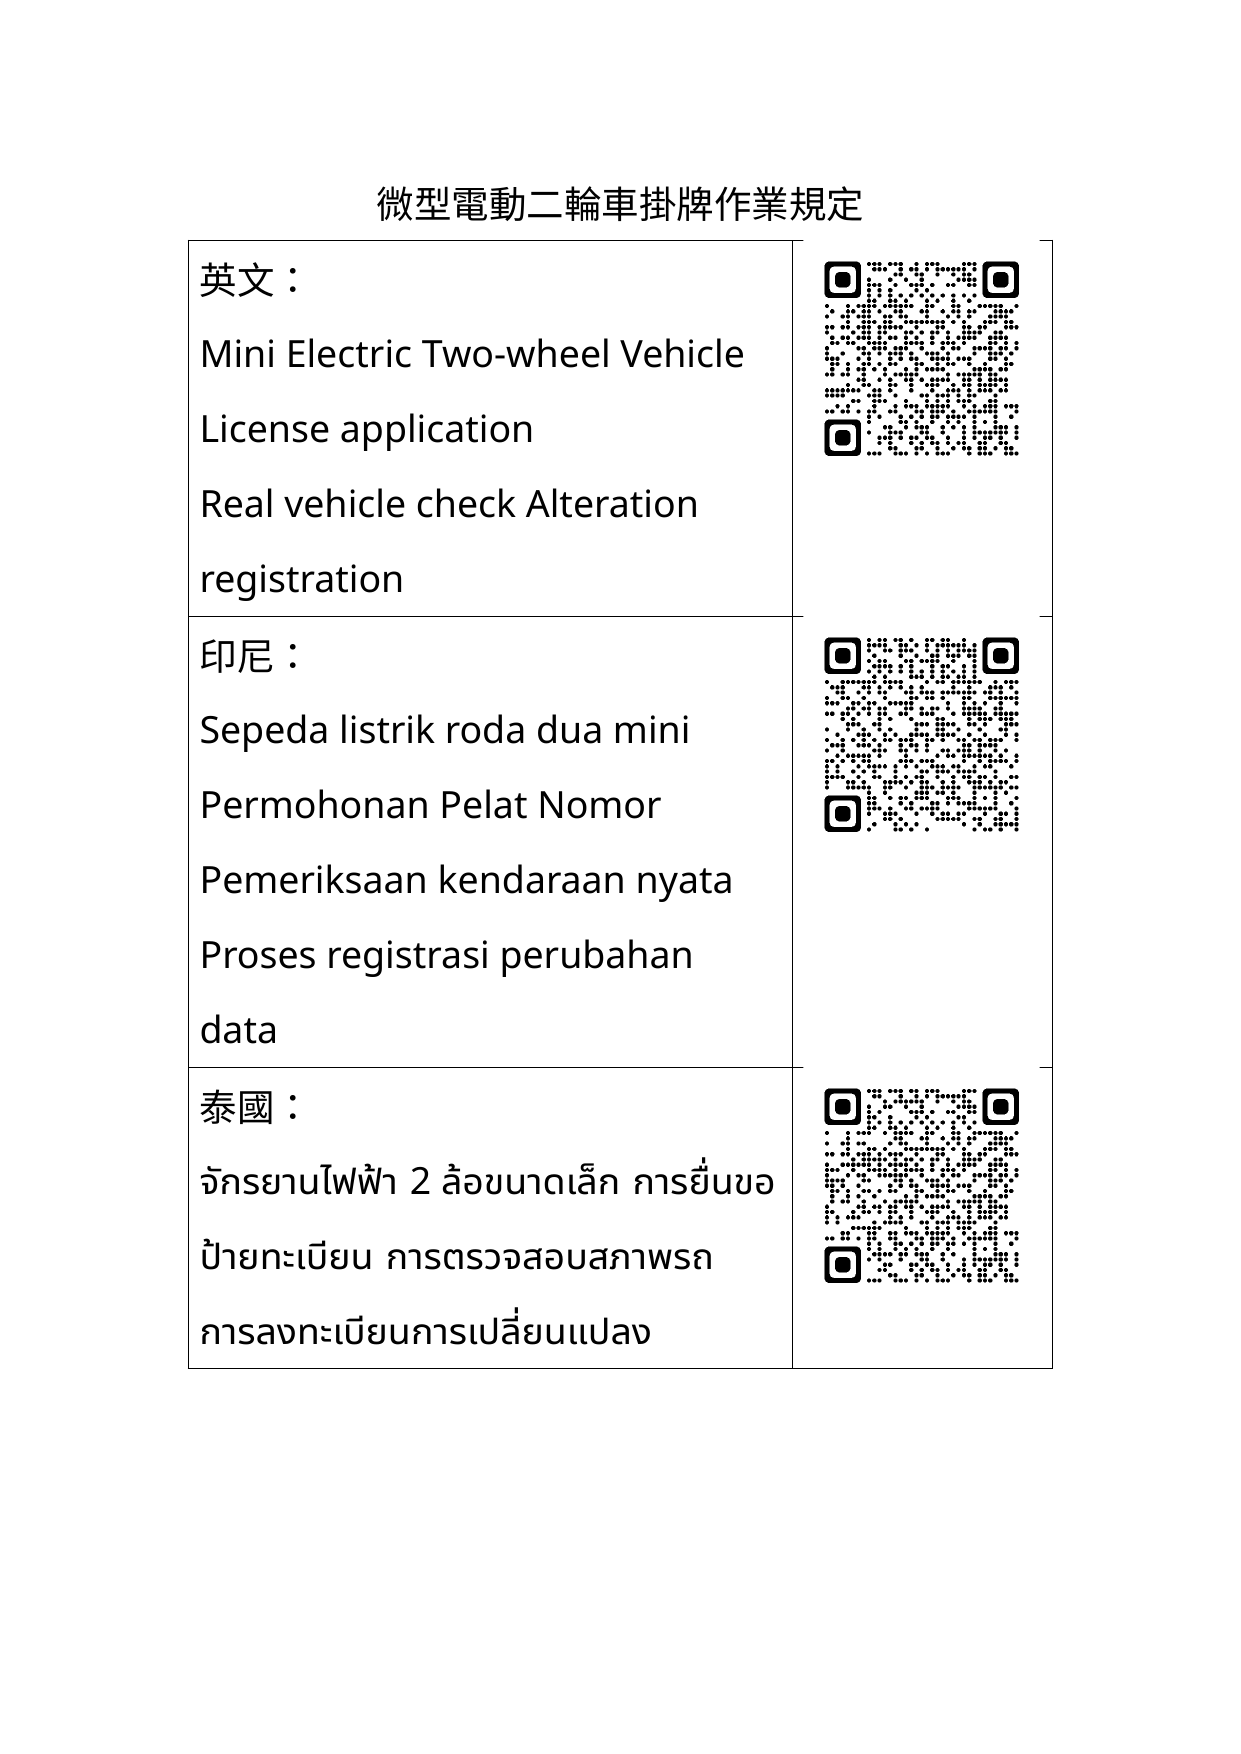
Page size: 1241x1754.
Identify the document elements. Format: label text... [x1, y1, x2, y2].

text 微型電動二輪車掛牌作業規定 [187, 164, 1053, 239]
table_cell [793, 1068, 1052, 1368]
picture [803, 1067, 1040, 1304]
table_cell 泰國： จักรยานไฟฟ้า 2 ล้อขนาดเล็ก การยื่นขอป้ายทะเบียน การตรวจสอบสภาพรถ การลงทะเบียนการเปลี่ยนแปลง [189, 1068, 792, 1368]
picture [803, 616, 1040, 853]
table_cell 印尼： Sepeda listrik roda dua mini Permohonan Pelat Nomor Pemeriksaan kendaraan nyata Proses registrasi perubahan data [189, 617, 792, 1067]
table_cell [793, 617, 1052, 1067]
table_header 英文： Mini Electric Two-wheel Vehicle License application Real vehicle check Alteration registration [189, 241, 792, 616]
picture [803, 240, 1040, 477]
table_header [793, 241, 1052, 616]
